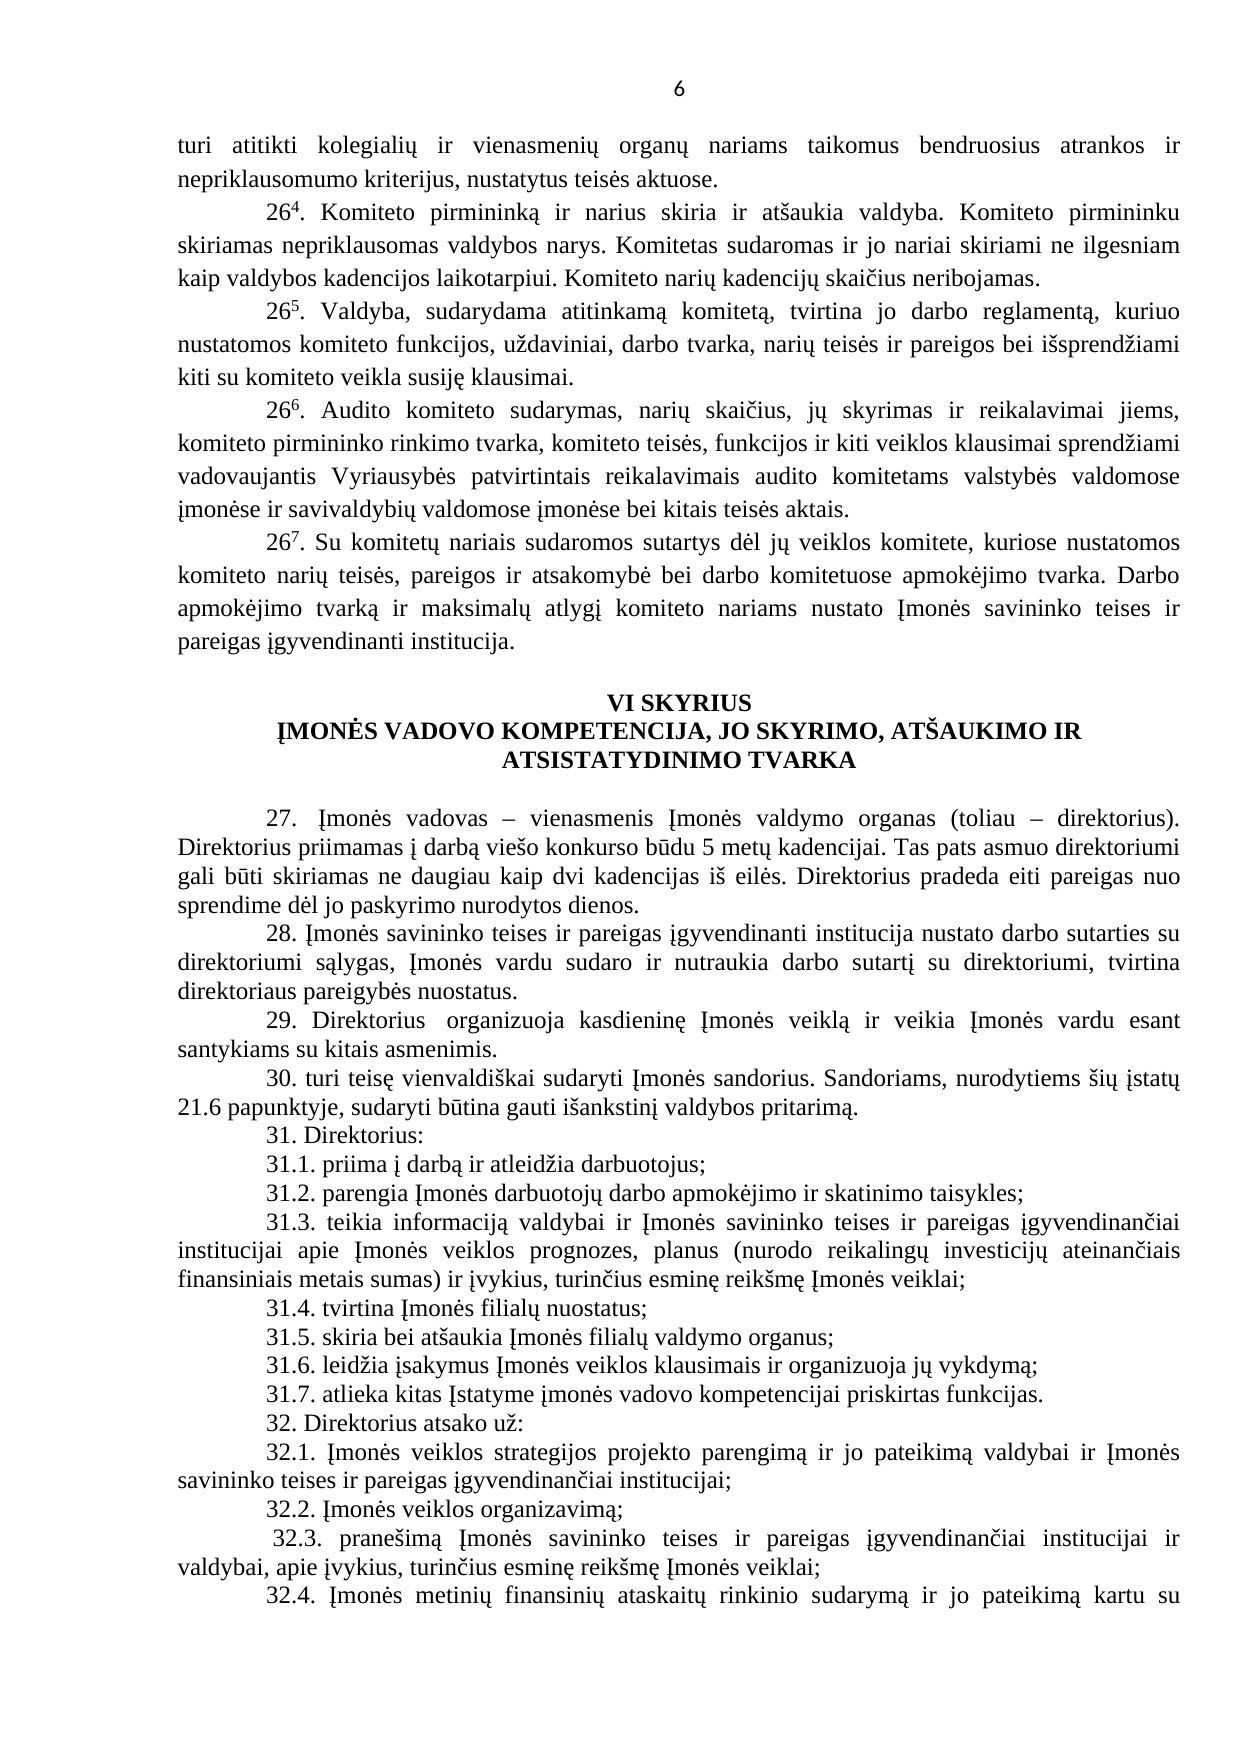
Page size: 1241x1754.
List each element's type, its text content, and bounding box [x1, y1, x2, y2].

text ĮMONĖS VADOVO KOMPETENCIJA, JO SKYRIMO, ATŠAUKIMO IR ATSISTATYDINIMO TVARKA [177, 716, 1181, 774]
text 30. turi teisę vienvaldiškai sudaryti Įmonės sandorius. Sandoriams, nurodytiems šių įstatų 21.6 papunktyje, sudaryti būtina gauti išankstinį valdybos pritarimą. [177, 1063, 1181, 1121]
text 265. Valdyba, sudarydama atitinkamą komitetą, tvirtina jo darbo reglamentą, kuriuo nustatomos komiteto funkcijos, uždaviniai, darbo tvarka, narių teisės ir pareigos bei išsprendžiami kiti su komiteto veikla susiję klausimai. [177, 296, 1181, 391]
text 27. Įmonės vadovas – vienasmenis Įmonės valdymo organas (toliau – direktorius). Direktorius priimamas į darbą viešo konkurso būdu 5 metų kadencijai. Tas pats asmuo direktoriumi gali būti skiriamas ne daugiau kaip dvi kadencijas iš eilės. Direktorius pradeda eiti pareigas nuo sprendime dėl jo paskyrimo nurodytos dienos. [177, 803, 1181, 918]
text 31.6. leidžia įsakymus Įmonės veiklos klausimais ir organizuoja jų vykdymą; [177, 1351, 1181, 1379]
text 31. Direktorius: [177, 1121, 1181, 1149]
text 32.3. pranešimą Įmonės savininko teises ir pareigas įgyvendinančiai institucijai ir valdybai, apie įvykius, turinčius esminę reikšmę Įmonės veiklai; [177, 1523, 1181, 1581]
text 267. Su komitetų nariais sudaromos sutartys dėl jų veiklos komitete, kuriose nustatomos komiteto narių teisės, pareigos ir atsakomybė bei darbo komitetuose apmokėjimo tvarka. Darbo apmokėjimo tvarką ir maksimalų atlygį komiteto nariams nustato Įmonės savininko teises ir pareigas įgyvendinanti institucija. [177, 527, 1181, 655]
text 32.1. Įmonės veiklos strategijos projekto parengimą ir jo pateikimą valdybai ir Įmonės savininko teises ir pareigas įgyvendinančiai institucijai; [177, 1437, 1181, 1494]
text 32. Direktorius atsako už: [266, 1408, 1181, 1437]
text 31.3. teikia informaciją valdybai ir Įmonės savininko teises ir pareigas įgyvendinančiai institucijai apie Įmonės veiklos prognozes, planus (nurodo reikalingų investicijų ateinančiais finansiniais metais sumas) ir įvykius, turinčius esminę reikšmę Įmonės veiklai; [177, 1207, 1181, 1293]
text 31.4. tvirtina Įmonės filialų nuostatus; [177, 1293, 1181, 1322]
text 32.2. Įmonės veiklos organizavimą; [177, 1494, 1181, 1523]
text 31.1. priima į darbą ir atleidžia darbuotojus; [224, 1149, 1181, 1178]
text 31.5. skiria bei atšaukia Įmonės filialų valdymo organus; [177, 1322, 1181, 1351]
text 264. Komiteto pirmininką ir narius skiria ir atšaukia valdyba. Komiteto pirmininku skiriamas nepriklausomas valdybos narys. Komitetas sudaromas ir jo nariai skiriami ne ilgesniam kaip valdybos kadencijos laikotarpiui. Komiteto narių kadencijų skaičius neribojamas. [177, 197, 1181, 291]
text 31.2. parengia Įmonės darbuotojų darbo apmokėjimo ir skatinimo taisykles; [177, 1178, 1181, 1207]
text 31.7. atlieka kitas Įstatyme įmonės vadovo kompetencijai priskirtas funkcijas. [177, 1379, 1181, 1408]
text 29. Direktorius organizuoja kasdieninę Įmonės veiklą ir veikia Įmonės vardu esant santykiams su kitais asmenimis. [177, 1005, 1181, 1063]
text 32.4. Įmonės metinių finansinių ataskaitų rinkinio sudarymą ir jo pateikimą kartu su [177, 1581, 1181, 1609]
text VI SKYRIUS [177, 688, 1181, 716]
text 266. Audito komiteto sudarymas, narių skaičius, jų skyrimas ir reikalavimai jiems, komiteto pirmininko rinkimo tvarka, komiteto teisės, funkcijos ir kiti veiklos klausimai sprendžiami vadovaujantis Vyriausybės patvirtintais reikalavimais audito komitetams valstybės valdomose įmonėse ir savivaldybių valdomose įmonėse bei kitais teisės aktais. [177, 395, 1181, 523]
text turi atitikti kolegialių ir vienasmenių organų nariams taikomus bendruosius atrankos ir nepriklausomumo kriterijus, nustatytus teisės aktuose. [177, 131, 1181, 192]
text 28. Įmonės savininko teises ir pareigas įgyvendinanti institucija nustato darbo sutarties su direktoriumi sąlygas, Įmonės vardu sudaro ir nutraukia darbo sutartį su direktoriumi, tvirtina direktoriaus pareigybės nuostatus. [177, 918, 1181, 1005]
